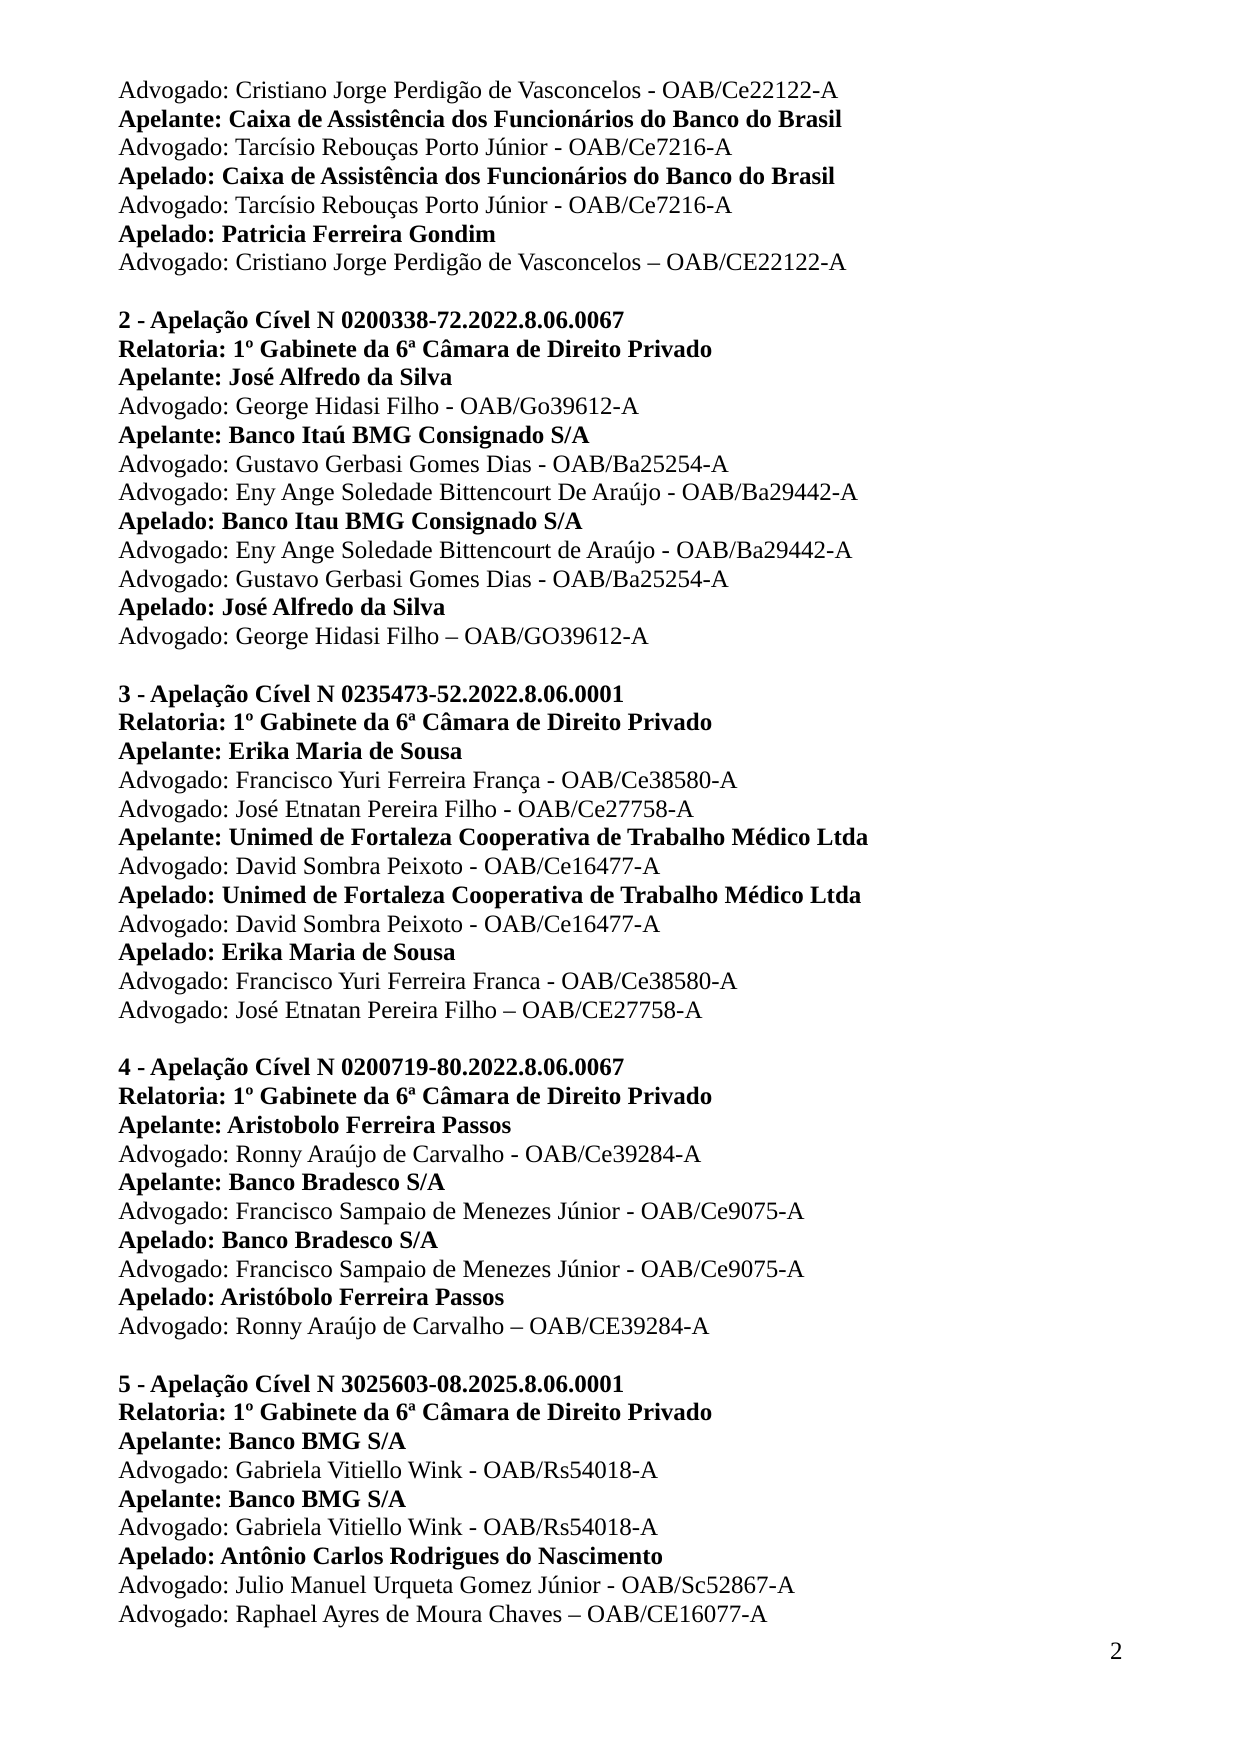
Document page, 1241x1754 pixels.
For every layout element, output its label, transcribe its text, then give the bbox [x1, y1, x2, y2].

text 4 - Apelação Cível N 0200719-80.2022.8.06.0067 Relatoria: 1º Gabinete da 6ª Câmara de Direito Privado Apelante: Aristobolo Ferreira Passos Advogado: Ronny Araújo de Carvalho - OAB/Ce39284-A Apelante: Banco Bradesco S/A Advogado: Francisco Sampaio de Menezes Júnior - OAB/Ce9075-A Apelado: Banco Bradesco S/A Advogado: Francisco Sampaio de Menezes Júnior - OAB/Ce9075-A Apelado: Aristóbolo Ferreira Passos Advogado: Ronny Araújo de Carvalho – OAB/CE39284-A [118, 1024, 1122, 1340]
text 5 - Apelação Cível N 3025603-08.2025.8.06.0001 Relatoria: 1º Gabinete da 6ª Câmara de Direito Privado Apelante: Banco BMG S/A Advogado: Gabriela Vitiello Wink - OAB/Rs54018-A Apelante: Banco BMG S/A Advogado: Gabriela Vitiello Wink - OAB/Rs54018-A Apelado: Antônio Carlos Rodrigues do Nascimento Advogado: Julio Manuel Urqueta Gomez Júnior - OAB/Sc52867-A Advogado: Raphael Ayres de Moura Chaves – OAB/CE16077-A [118, 1340, 1122, 1627]
text Advogado: Cristiano Jorge Perdigão de Vasconcelos - OAB/Ce22122-A Apelante: Caixa de Assistência dos Funcionários do Banco do Brasil Advogado: Tarcísio Rebouças Porto Júnior - OAB/Ce7216-A Apelado: Caixa de Assistência dos Funcionários do Banco do Brasil Advogado: Tarcísio Rebouças Porto Júnior - OAB/Ce7216-A Apelado: Patricia Ferreira Gondim Advogado: Cristiano Jorge Perdigão de Vasconcelos – OAB/CE22122-A 2 - Apelação Cível N 0200338-72.2022.8.06.0067 Relatoria: 1º Gabinete da 6ª Câmara de Direito Privado Apelante: José Alfredo da Silva Advogado: George Hidasi Filho - OAB/Go39612-A Apelante: Banco Itaú BMG Consignado S/A Advogado: Gustavo Gerbasi Gomes Dias - OAB/Ba25254-A Advogado: Eny Ange Soledade Bittencourt De Araújo - OAB/Ba29442-A Apelado: Banco Itau BMG Consignado S/A Advogado: Eny Ange Soledade Bittencourt de Araújo - OAB/Ba29442-A Advogado: Gustavo Gerbasi Gomes Dias - OAB/Ba25254-A Apelado: José Alfredo da Silva Advogado: George Hidasi Filho – OAB/GO39612-A 3 - Apelação Cível N 0235473-52.2022.8.06.0001 Relatoria: 1º Gabinete da 6ª Câmara de Direito Privado Apelante: Erika Maria de Sousa Advogado: Francisco Yuri Ferreira França - OAB/Ce38580-A Advogado: José Etnatan Pereira Filho - OAB/Ce27758-A Apelante: Unimed de Fortaleza Cooperativa de Trabalho Médico Ltda Advogado: David Sombra Peixoto - OAB/Ce16477-A Apelado: Unimed de Fortaleza Cooperativa de Trabalho Médico Ltda Advogado: David Sombra Peixoto - OAB/Ce16477-A Apelado: Erika Maria de Sousa Advogado: Francisco Yuri Ferreira Franca - OAB/Ce38580-A Advogado: José Etnatan Pereira Filho – OAB/CE27758-A [118, 75, 1122, 1024]
